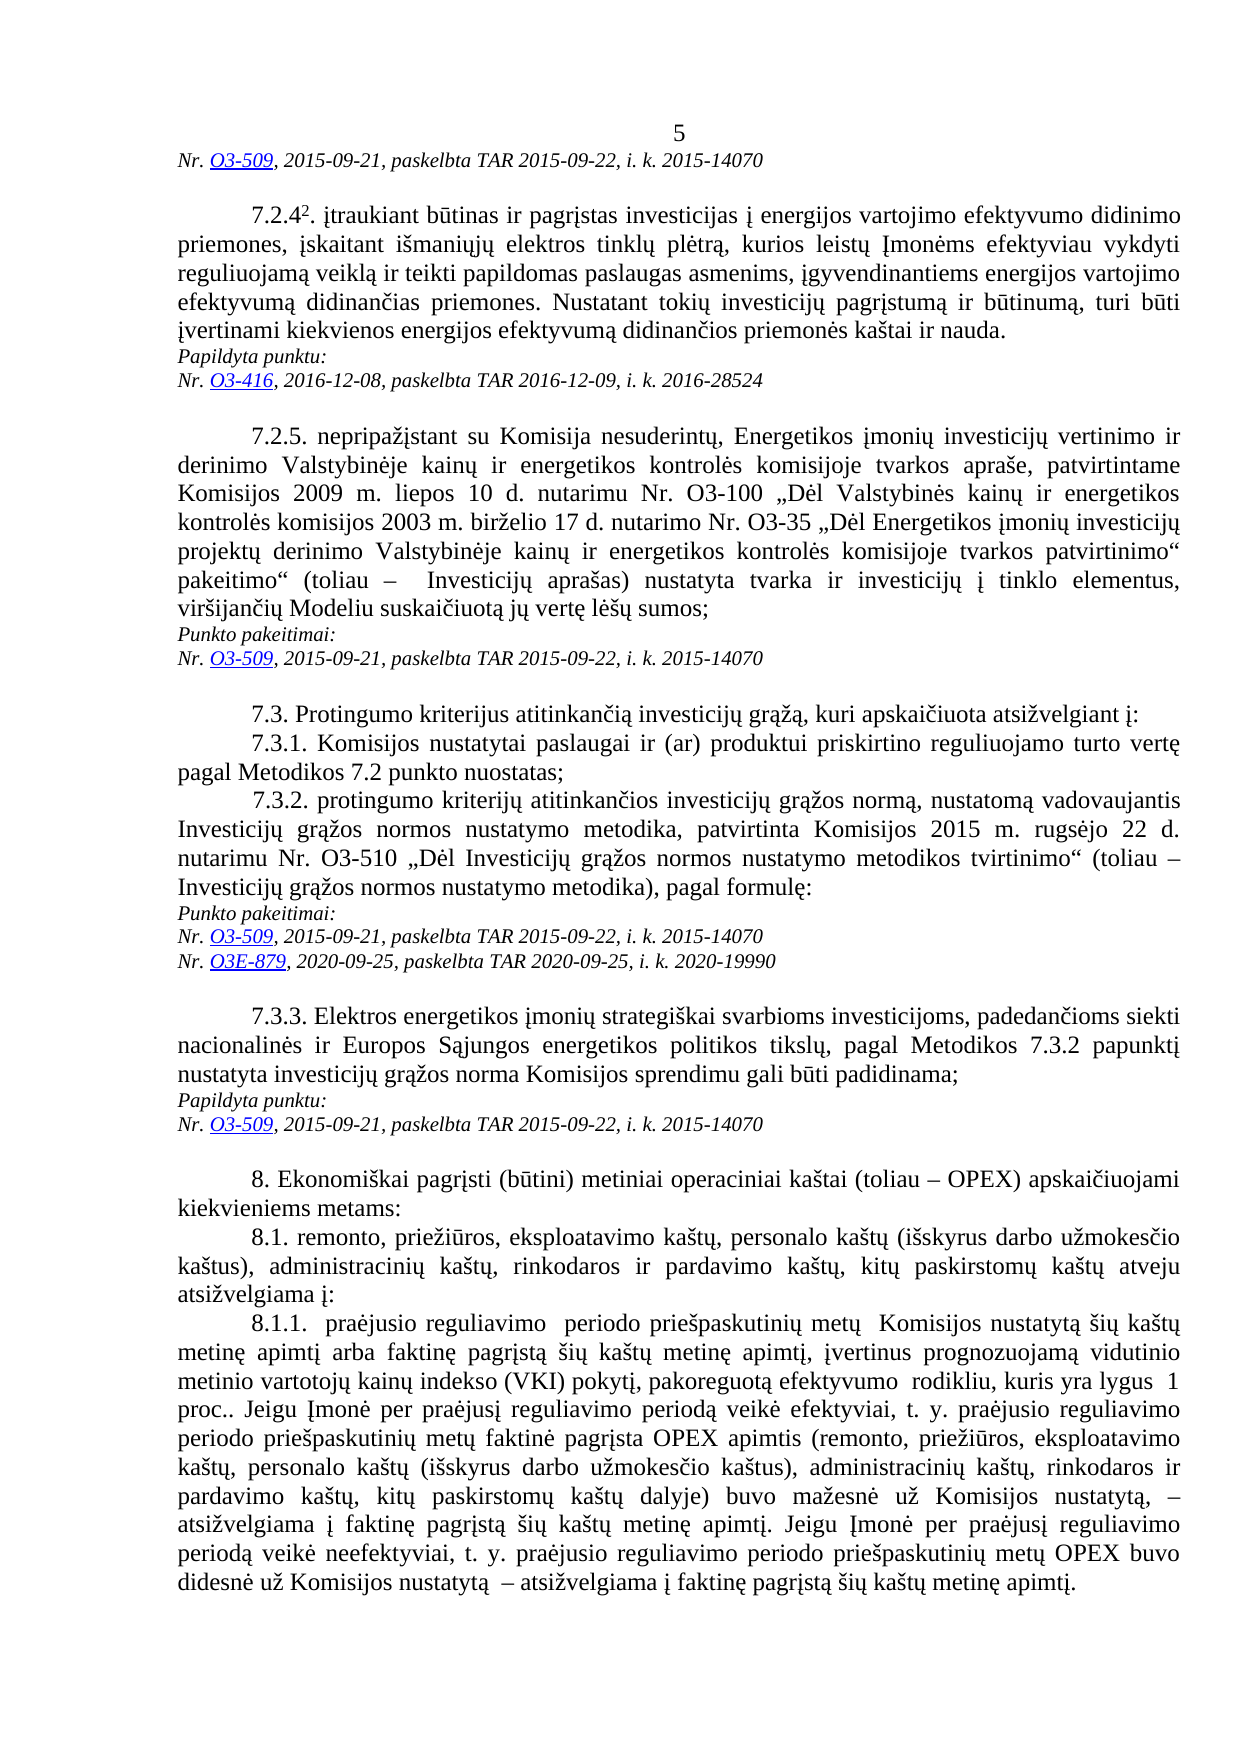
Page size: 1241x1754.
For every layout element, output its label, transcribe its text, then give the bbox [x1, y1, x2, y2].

text 7.3.3. Elektros energetikos įmonių strategiškai svarbioms investicijoms, padedančioms siekti nacionalinės ir Europos Sąjungos energetikos politikos tikslų, pagal Metodikos 7.3.2 papunktį nustatyta investicijų grąžos norma Komisijos sprendimu gali būti padidinama; [177, 1001, 1181, 1088]
text Punkto pakeitimai: [177, 622, 1181, 646]
text 8.1.1. praėjusio reguliavimo periodo priešpaskutinių metų Komisijos nustatytą šių kaštų metinę apimtį arba faktinę pagrįstą šių kaštų metinę apimtį, įvertinus prognozuojamą vidutinio metinio vartotojų kainų indekso (VKI) pokytį, pakoreguotą efektyvumo rodikliu, kuris yra lygus 1 proc.. Jeigu Įmonė per praėjusį reguliavimo periodą veikė efektyviai, t. y. praėjusio reguliavimo periodo priešpaskutinių metų faktinė pagrįsta OPEX apimtis (remonto, priežiūros, eksploatavimo kaštų, personalo kaštų (išskyrus darbo užmokesčio kaštus), administracinių kaštų, rinkodaros ir pardavimo kaštų, kitų paskirstomų kaštų dalyje) buvo mažesnė už Komisijos nustatytą, – atsižvelgiama į faktinę pagrįstą šių kaštų metinę apimtį. Jeigu Įmonė per praėjusį reguliavimo periodą veikė neefektyviai, t. y. praėjusio reguliavimo periodo priešpaskutinių metų OPEX buvo didesnė už Komisijos nustatytą – atsižvelgiama į faktinę pagrįstą šių kaštų metinę apimtį. [177, 1308, 1181, 1596]
text 7.2.42. įtraukiant būtinas ir pagrįstas investicijas į energijos vartojimo efektyvumo didinimo priemones, įskaitant išmaniųjų elektros tinklų plėtrą, kurios leistų Įmonėms efektyviau vykdyti reguliuojamą veiklą ir teikti papildomas paslaugas asmenims, įgyvendinantiems energijos vartojimo efektyvumą didinančias priemones. Nustatant tokių investicijų pagrįstumą ir būtinumą, turi būti įvertinami kiekvienos energijos efektyvumą didinančios priemonės kaštai ir nauda. [177, 200, 1181, 344]
text 8. Ekonomiškai pagrįsti (būtini) metiniai operaciniai kaštai (toliau – OPEX) apskaičiuojami kiekvieniems metams: [177, 1164, 1181, 1222]
text Papildyta punktu: [177, 344, 1181, 368]
text Nr. O3-509, 2015-09-21, paskelbta TAR 2015-09-22, i. k. 2015-14070 [177, 646, 1181, 670]
text Nr. O3-416, 2016-12-08, paskelbta TAR 2016-12-09, i. k. 2016-28524 [177, 368, 1181, 392]
text 7.2.5. nepripažįstant su Komisija nesuderintų, Energetikos įmonių investicijų vertinimo ir derinimo Valstybinėje kainų ir energetikos kontrolės komisijoje tvarkos apraše, patvirtintame Komisijos 2009 m. liepos 10 d. nutarimu Nr. O3-100 „Dėl Valstybinės kainų ir energetikos kontrolės komisijos 2003 m. birželio 17 d. nutarimo Nr. O3-35 „Dėl Energetikos įmonių investicijų projektų derinimo Valstybinėje kainų ir energetikos kontrolės komisijoje tvarkos patvirtinimo“ pakeitimo“ (toliau – Investicijų aprašas) nustatyta tvarka ir investicijų į tinklo elementus, viršijančių Modeliu suskaičiuotą jų vertę lėšų sumos; [177, 421, 1181, 622]
text 7.3.1. Komisijos nustatytai paslaugai ir (ar) produktui priskirtino reguliuojamo turto vertę pagal Metodikos 7.2 punkto nuostatas; [177, 728, 1181, 785]
text Punkto pakeitimai: [177, 900, 1181, 924]
text Nr. O3-509, 2015-09-21, paskelbta TAR 2015-09-22, i. k. 2015-14070 [177, 1112, 1181, 1136]
text Nr. O3-509, 2015-09-21, paskelbta TAR 2015-09-22, i. k. 2015-14070 [177, 924, 1181, 948]
text Papildyta punktu: [177, 1088, 1181, 1112]
text 7.3. Protingumo kriterijus atitinkančią investicijų grąžą, kuri apskaičiuota atsižvelgiant į: [177, 699, 1181, 728]
text Nr. O3E-879, 2020-09-25, paskelbta TAR 2020-09-25, i. k. 2020-19990 [177, 948, 1181, 973]
text 7.3.2. protingumo kriterijų atitinkančios investicijų grąžos normą, nustatomą vadovaujantis Investicijų grąžos normos nustatymo metodika, patvirtinta Komisijos 2015 m. rugsėjo 22 d. nutarimu Nr. O3-510 „Dėl Investicijų grąžos normos nustatymo metodikos tvirtinimo“ (toliau – Investicijų grąžos normos nustatymo metodika), pagal formulę: [177, 785, 1181, 900]
text Nr. O3-509, 2015-09-21, paskelbta TAR 2015-09-22, i. k. 2015-14070 [177, 148, 1181, 172]
text 8.1. remonto, priežiūros, eksploatavimo kaštų, personalo kaštų (išskyrus darbo užmokesčio kaštus), administracinių kaštų, rinkodaros ir pardavimo kaštų, kitų paskirstomų kaštų atveju atsižvelgiama į: [177, 1222, 1181, 1308]
